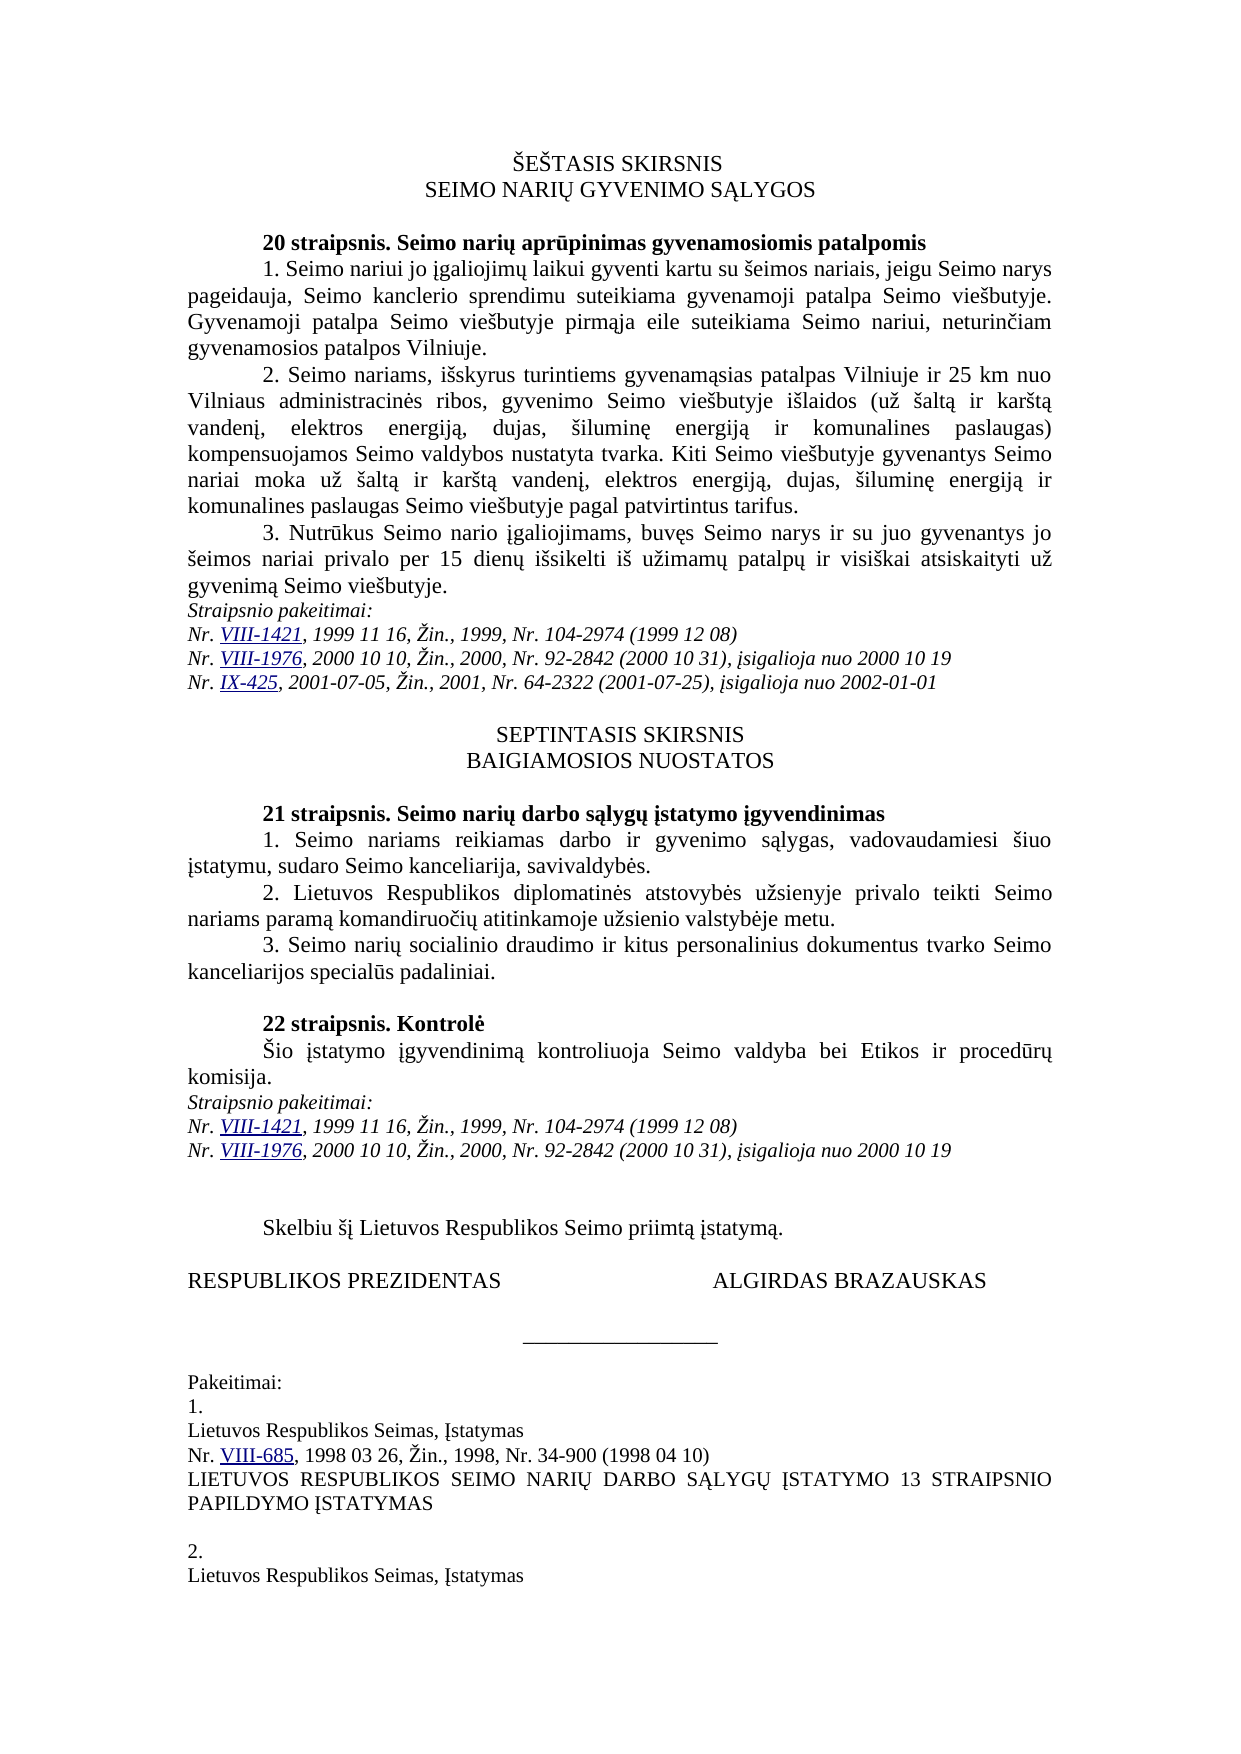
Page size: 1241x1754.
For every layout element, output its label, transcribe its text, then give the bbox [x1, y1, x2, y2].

text Nr. VIII-1421, 1999 11 16, Žin., 1999, Nr. 104-2974 (1999 12 08) [187, 622, 1053, 646]
text Nr. IX-425, 2001-07-05, Žin., 2001, Nr. 64-2322 (2001-07-25), įsigalioja nuo 2002-01-01 [187, 670, 1053, 694]
text Pakeitimai: [187, 1370, 1053, 1394]
text 2. [187, 1539, 1053, 1563]
text Nr. VIII-1421, 1999 11 16, Žin., 1999, Nr. 104-2974 (1999 12 08) [187, 1114, 1053, 1138]
text Nr. VIII-1976, 2000 10 10, Žin., 2000, Nr. 92-2842 (2000 10 31), įsigalioja nuo 2000 10 19 [187, 1138, 1053, 1162]
text _________________ [187, 1320, 1053, 1346]
text 1. [187, 1394, 1053, 1418]
text 2. Lietuvos Respublikos diplomatinės atstovybės užsienyje privalo teikti Seimo nariams paramą komandiruočių atitinkamoje užsienio valstybėje metu. [187, 879, 1053, 931]
text 1. Seimo nariams reikiamas darbo ir gyvenimo sąlygas, vadovaudamiesi šiuo įstatymu, sudaro Seimo kanceliarija, savivaldybės. [187, 826, 1053, 879]
text 1. Seimo nariui jo įgaliojimų laikui gyventi kartu su šeimos nariais, jeigu Seimo narys pageidauja, Seimo kanclerio sprendimu suteikiama gyvenamoji patalpa Seimo viešbutyje. Gyvenamoji patalpa Seimo viešbutyje pirmąja eile suteikiama Seimo nariui, neturinčiam gyvenamosios patalpos Vilniuje. [187, 255, 1053, 361]
text 3. Nutrūkus Seimo nario įgaliojimams, buvęs Seimo narys ir su juo gyvenantys jo šeimos nariai privalo per 15 dienų išsikelti iš užimamų patalpų ir visiškai atsiskaityti už gyvenimą Seimo viešbutyje. [187, 519, 1053, 598]
text RESPUBLIKOS PREZIDENTAS ALGIRDAS BRAZAUSKAS [187, 1267, 1053, 1293]
text 2. Seimo nariams, išskyrus turintiems gyvenamąsias patalpas Vilniuje ir 25 km nuo Vilniaus administracinės ribos, gyvenimo Seimo viešbutyje išlaidos (už šaltą ir karštą vandenį, elektros energiją, dujas, šiluminę energiją ir komunalines paslaugas) kompensuojamos Seimo valdybos nustatyta tvarka. Kiti Seimo viešbutyje gyvenantys Seimo nariai moka už šaltą ir karštą vandenį, elektros energiją, dujas, šiluminę energiją ir komunalines paslaugas Seimo viešbutyje pagal patvirtintus tarifus. [187, 361, 1053, 519]
text 22 straipsnis. Kontrolė [187, 1011, 1053, 1037]
text 21 straipsnis. Seimo narių darbo sąlygų įstatymo įgyvendinimas [187, 800, 1053, 826]
text Lietuvos Respublikos Seimas, Įstatymas [187, 1563, 1053, 1587]
text Šio įstatymo įgyvendinimą kontroliuoja Seimo valdyba bei Etikos ir procedūrų komisija. [187, 1037, 1053, 1089]
text Nr. VIII-1976, 2000 10 10, Žin., 2000, Nr. 92-2842 (2000 10 31), įsigalioja nuo 2000 10 19 [187, 646, 1053, 670]
text Straipsnio pakeitimai: [187, 1089, 1053, 1114]
text Straipsnio pakeitimai: [187, 598, 1053, 622]
text 20 straipsnis. Seimo narių aprūpinimas gyvenamosiomis patalpomis [187, 229, 1053, 255]
text ŠEŠTASIS SKIRSNIS [187, 150, 1053, 176]
text 3. Seimo narių socialinio draudimo ir kitus personalinius dokumentus tvarko Seimo kanceliarijos specialūs padaliniai. [187, 931, 1053, 984]
text SEIMO NARIŲ GYVENIMO SĄLYGOS [187, 176, 1053, 203]
text Lietuvos Respublikos Seimas, Įstatymas [187, 1418, 1053, 1442]
text SEPTINTASIS SKIRSNIS [187, 721, 1053, 747]
text BAIGIAMOSIOS NUOSTATOS [187, 747, 1053, 773]
text Skelbiu šį Lietuvos Respublikos Seimo priimtą įstatymą. [187, 1214, 1053, 1241]
text LIETUVOS RESPUBLIKOS SEIMO NARIŲ DARBO SĄLYGŲ ĮSTATYMO 13 STRAIPSNIO PAPILDYMO ĮSTATYMAS [187, 1467, 1053, 1515]
text Nr. VIII-685, 1998 03 26, Žin., 1998, Nr. 34-900 (1998 04 10) [187, 1442, 1053, 1467]
